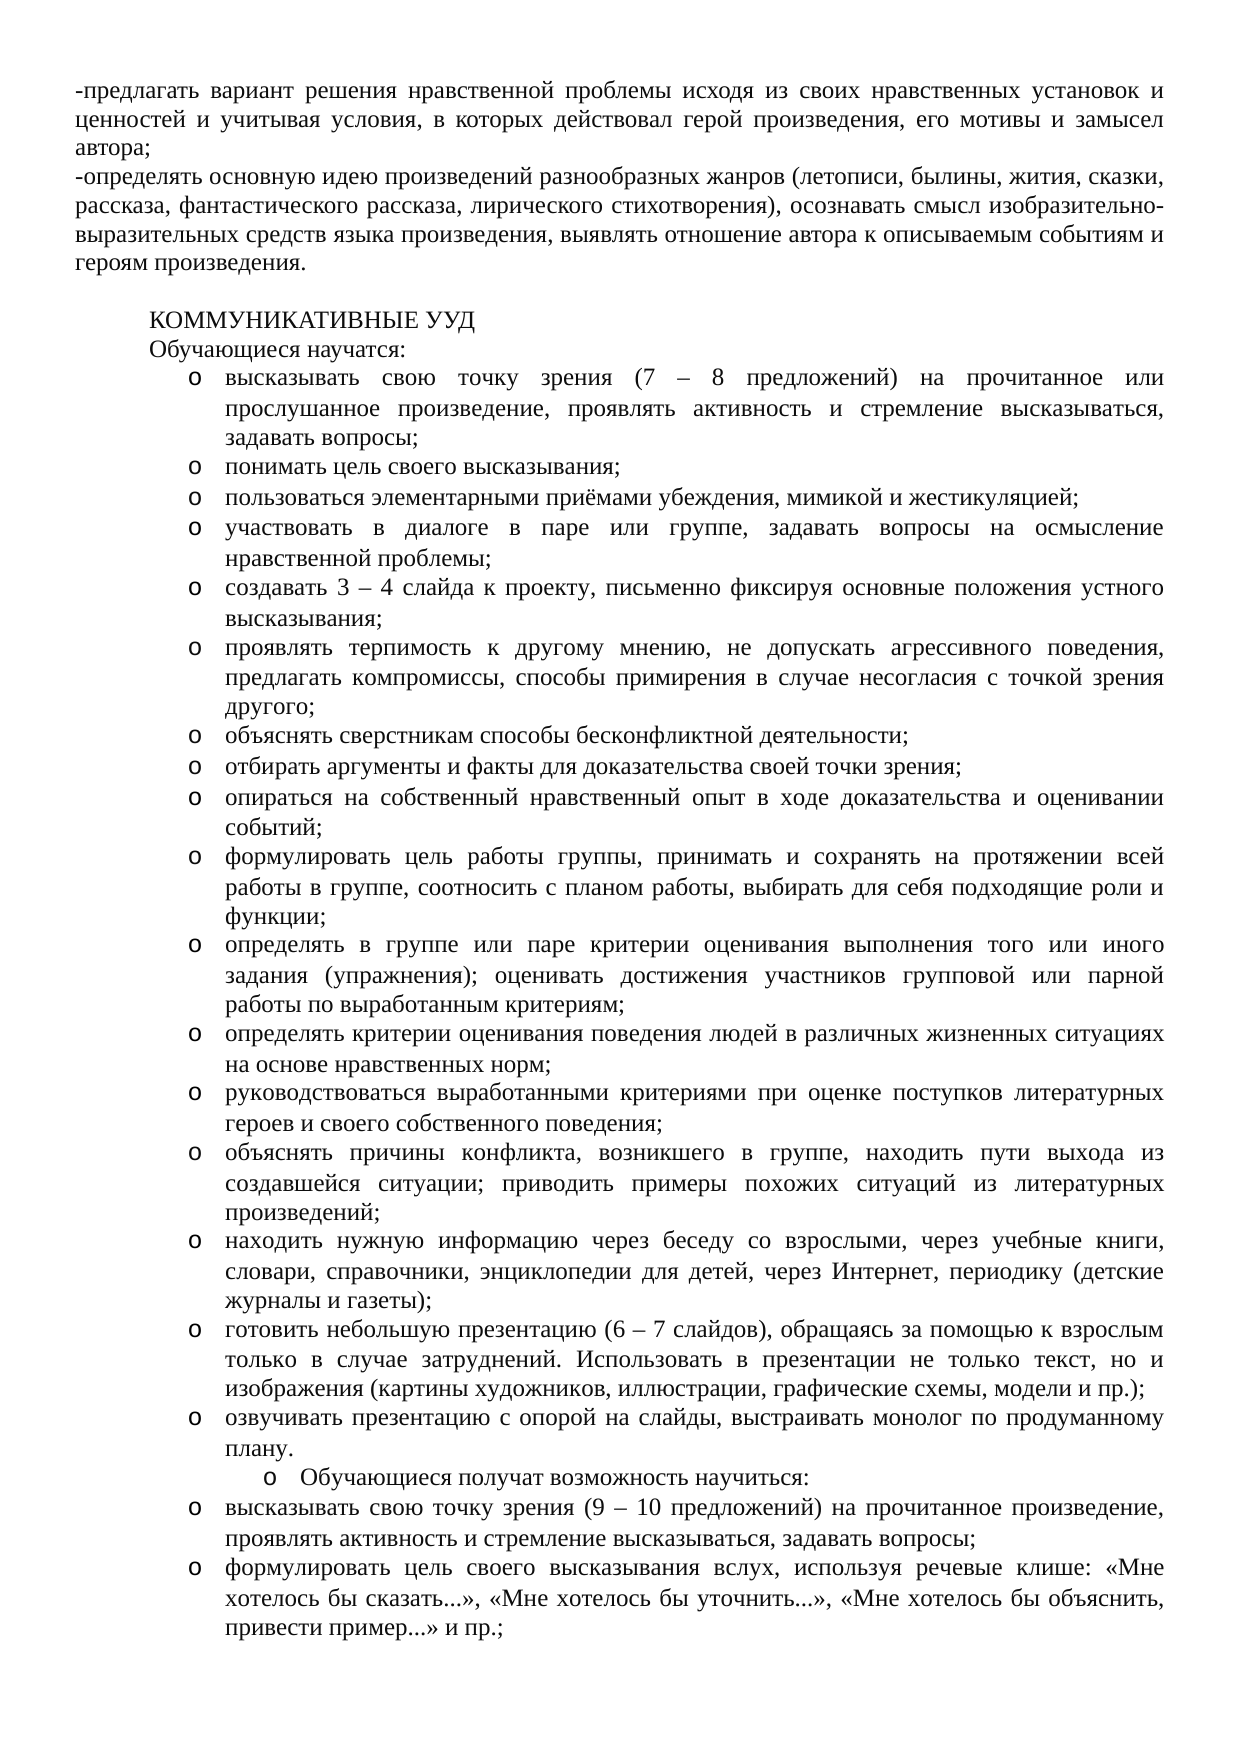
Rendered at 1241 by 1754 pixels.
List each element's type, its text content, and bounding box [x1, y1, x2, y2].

list объяснять сверстникам способы бесконфликтной деятельности; [187, 720, 1165, 751]
list пользоваться элементарными приёмами убеждения, мимикой и жестикуляцией; [187, 482, 1165, 512]
list руководствоваться выработанными критериями при оценке поступков литературных героев и своего собственного поведения; [187, 1077, 1165, 1137]
text -определять основную идею произведений разнообразных жанров (летописи, былины, жития, сказки, рассказа, фантастического рассказа, лирического стихотворения), осознавать смысл изобразительно-выразительных средств языка произведения, выявлять отношение автора к описываемым событиям и героям произведения. [75, 161, 1165, 276]
list проявлять терпимость к другому мнению, не допускать агрессивного поведения, предлагать компромиссы, способы примирения в случае несогласия с точкой зрения другого; [187, 632, 1165, 720]
list создавать 3 – 4 слайда к проекту, письменно фиксируя основные положения устного высказывания; [187, 572, 1165, 632]
text КОММУНИКАТИВНЫЕ УУД [75, 305, 1165, 334]
list отбирать аргументы и факты для доказательства своей точки зрения; [187, 751, 1165, 782]
list понимать цель своего высказывания; [187, 451, 1165, 482]
list готовить небольшую презентацию (6 – 7 слайдов), обращаясь за помощью к взрослым только в случае затруднений. Использовать в презентации не только текст, но и изображения (картины художников, иллюстрации, графические схемы, модели и пр.); [187, 1314, 1165, 1402]
list опираться на собственный нравственный опыт в ходе доказательства и оценивании событий; [187, 782, 1165, 841]
list участвовать в диалоге в паре или группе, задавать вопросы на осмысление нравственной проблемы; [187, 512, 1165, 572]
list формулировать цель работы группы, принимать и сохранять на протяжении всей работы в группе, соотносить с планом работы, выбирать для себя подходящие роли и функции; [187, 841, 1165, 929]
list высказывать свою точку зрения (9 – 10 предложений) на прочитанное произведение, проявлять активность и стремление высказываться, задавать вопросы; [187, 1492, 1165, 1552]
list находить нужную информацию через беседу со взрослыми, через учебные книги, словари, справочники, энциклопедии для детей, через Интернет, периодику (детские журналы и газеты); [187, 1225, 1165, 1314]
list Обучающиеся получат возможность научиться: [262, 1462, 1165, 1492]
list озвучивать презентацию с опорой на слайды, выстраивать монолог по продуманному плану. [187, 1402, 1165, 1462]
text -предлагать вариант решения нравственной проблемы исходя из своих нравственных установок и ценностей и учитывая условия, в которых действовал герой произведения, его мотивы и замысел автора; [75, 75, 1165, 161]
list высказывать свою точку зрения (7 – 8 предложений) на прочитанное или прослушанное произведение, проявлять активность и стремление высказываться, задавать вопросы; [187, 362, 1165, 451]
list определять в группе или паре критерии оценивания выполнения того или иного задания (упражнения); оценивать достижения участников групповой или парной работы по выработанным критериям; [187, 929, 1165, 1018]
text Обучающиеся научатся: [75, 334, 1165, 362]
list формулировать цель своего высказывания вслух, используя речевые клише: «Мне хотелось бы сказать...», «Мне хотелось бы уточнить...», «Мне хотелось бы объяснить, привести пример...» и пр.; [187, 1552, 1165, 1640]
list определять критерии оценивания поведения людей в различных жизненных ситуациях на основе нравственных норм; [187, 1018, 1165, 1077]
list объяснять причины конфликта, возникшего в группе, находить пути выхода из создавшейся ситуации; приводить примеры похожих ситуаций из литературных произведений; [187, 1137, 1165, 1225]
